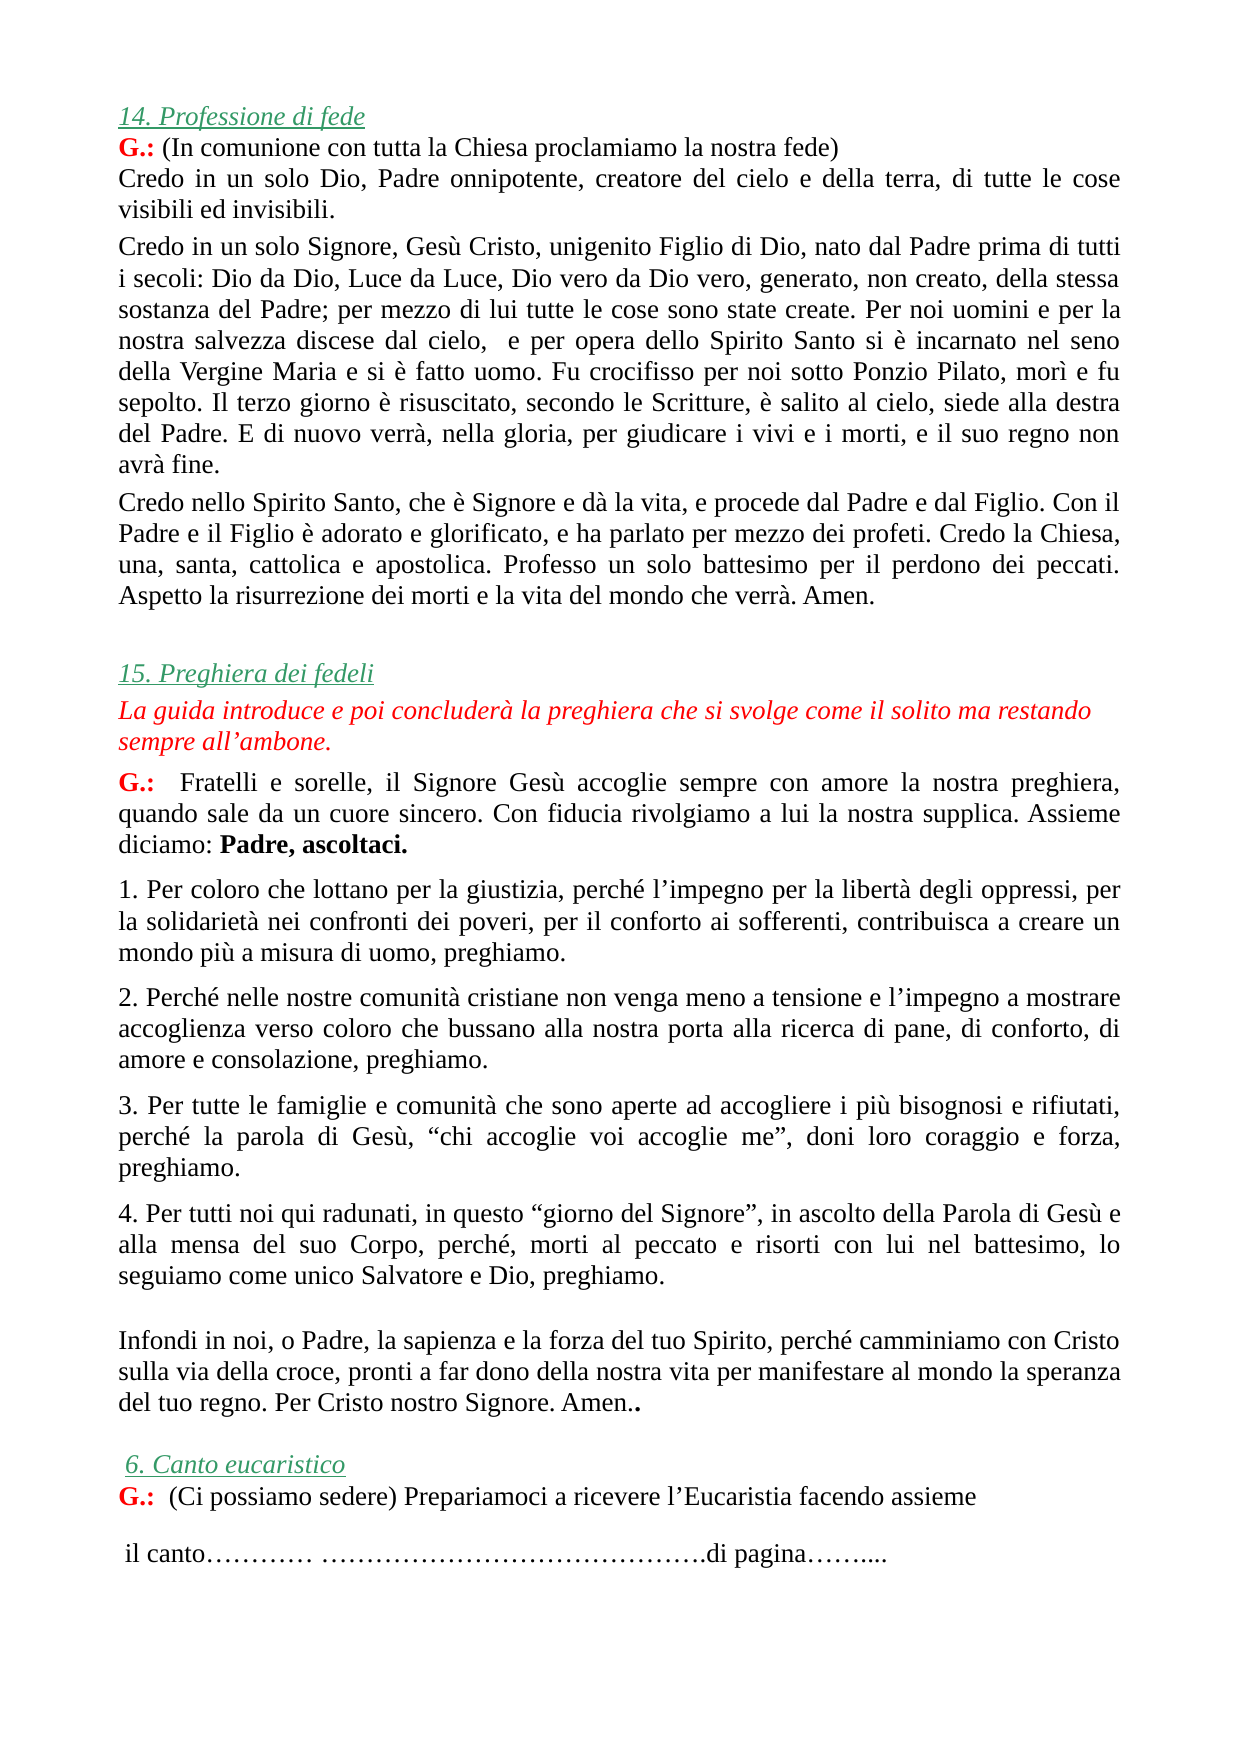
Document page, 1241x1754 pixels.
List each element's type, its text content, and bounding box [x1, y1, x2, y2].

text Credo in un solo Dio, Padre onnipotente, creatore del cielo e della terra, di tutte le cose visibili ed invisibili. [118, 162, 1122, 224]
text Infondi in noi, o Padre, la sapienza e la forza del tuo Spirito, perché camminiamo con Cristo sulla via della croce, pronti a far dono della nostra vita per manifestare al mondo la speranza del tuo regno. Per Cristo nostro Signore. Amen.. [118, 1324, 1122, 1417]
text il canto………… …………………………………….di pagina…….... [118, 1537, 1122, 1568]
text La guida introduce e poi concluderà la preghiera che si svolge come il solito ma restando sempre all’ambone. [118, 694, 1122, 756]
text 14. Professione di fede [118, 100, 1122, 131]
text G.: Fratelli e sorelle, il Signore Gesù accoglie sempre con amore la nostra preghiera, quando sale da un cuore sincero. Con fiducia rivolgiamo a lui la nostra supplica. Assieme diciamo: Padre, ascoltaci. [118, 766, 1122, 859]
text G.: (In comunione con tutta la Chiesa proclamiamo la nostra fede) [118, 131, 1122, 162]
text G.: (Ci possiamo sedere) Prepariamoci a ricevere l’Eucaristia facendo assieme [118, 1480, 1122, 1511]
text Credo in un solo Signore, Gesù Cristo, unigenito Figlio di Dio, nato dal Padre prima di tutti i secoli: Dio da Dio, Luce da Luce, Dio vero da Dio vero, generato, non creato, della stessa sostanza del Padre; per mezzo di lui tutte le cose sono state create. Per noi uomini e per la nostra salvezza discese dal cielo, e per opera dello Spirito Santo si è incarnato nel seno della Vergine Maria e si è fatto uomo. Fu crocifisso per noi sotto Ponzio Pilato, morì e fu sepolto. Il terzo giorno è risuscitato, secondo le Scritture, è salito al cielo, siede alla destra del Padre. E di nuovo verrà, nella gloria, per giudicare i vivi e i morti, e il suo regno non avrà fine. [118, 231, 1122, 480]
text 1. Per coloro che lottano per la giustizia, perché l’impegno per la libertà degli oppressi, per la solidarietà nei confronti dei poveri, per il conforto ai sofferenti, contribuisca a creare un mondo più a misura di uomo, preghiamo. [118, 873, 1122, 967]
text 2. Perché nelle nostre comunità cristiane non venga meno a tensione e l’impegno a mostrare accoglienza verso coloro che bussano alla nostra porta alla ricerca di pane, di conforto, di amore e consolazione, preghiamo. [118, 981, 1122, 1075]
text Credo nello Spirito Santo, che è Signore e dà la vita, e procede dal Padre e dal Figlio. Con il Padre e il Figlio è adorato e glorificato, e ha parlato per mezzo dei profeti. Credo la Chiesa, una, santa, cattolica e apostolica. Professo un solo battesimo per il perdono dei peccati. Aspetto la risurrezione dei morti e la vita del mondo che verrà. Amen. [118, 486, 1122, 610]
text 6. Canto eucaristico [118, 1448, 1122, 1480]
text 3. Per tutte le famiglie e comunità che sono aperte ad accogliere i più bisognosi e rifiutati, perché la parola di Gesù, “chi accoglie voi accoglie me”, doni loro coraggio e forza, preghiamo. [118, 1089, 1122, 1183]
text 15. Preghiera dei fedeli [118, 657, 1122, 688]
text 4. Per tutti noi qui radunati, in questo “giorno del Signore”, in ascolto della Parola di Gesù e alla mensa del suo Corpo, perché, morti al peccato e risorti con lui nel battesimo, lo seguiamo come unico Salvatore e Dio, preghiamo. [118, 1197, 1122, 1290]
